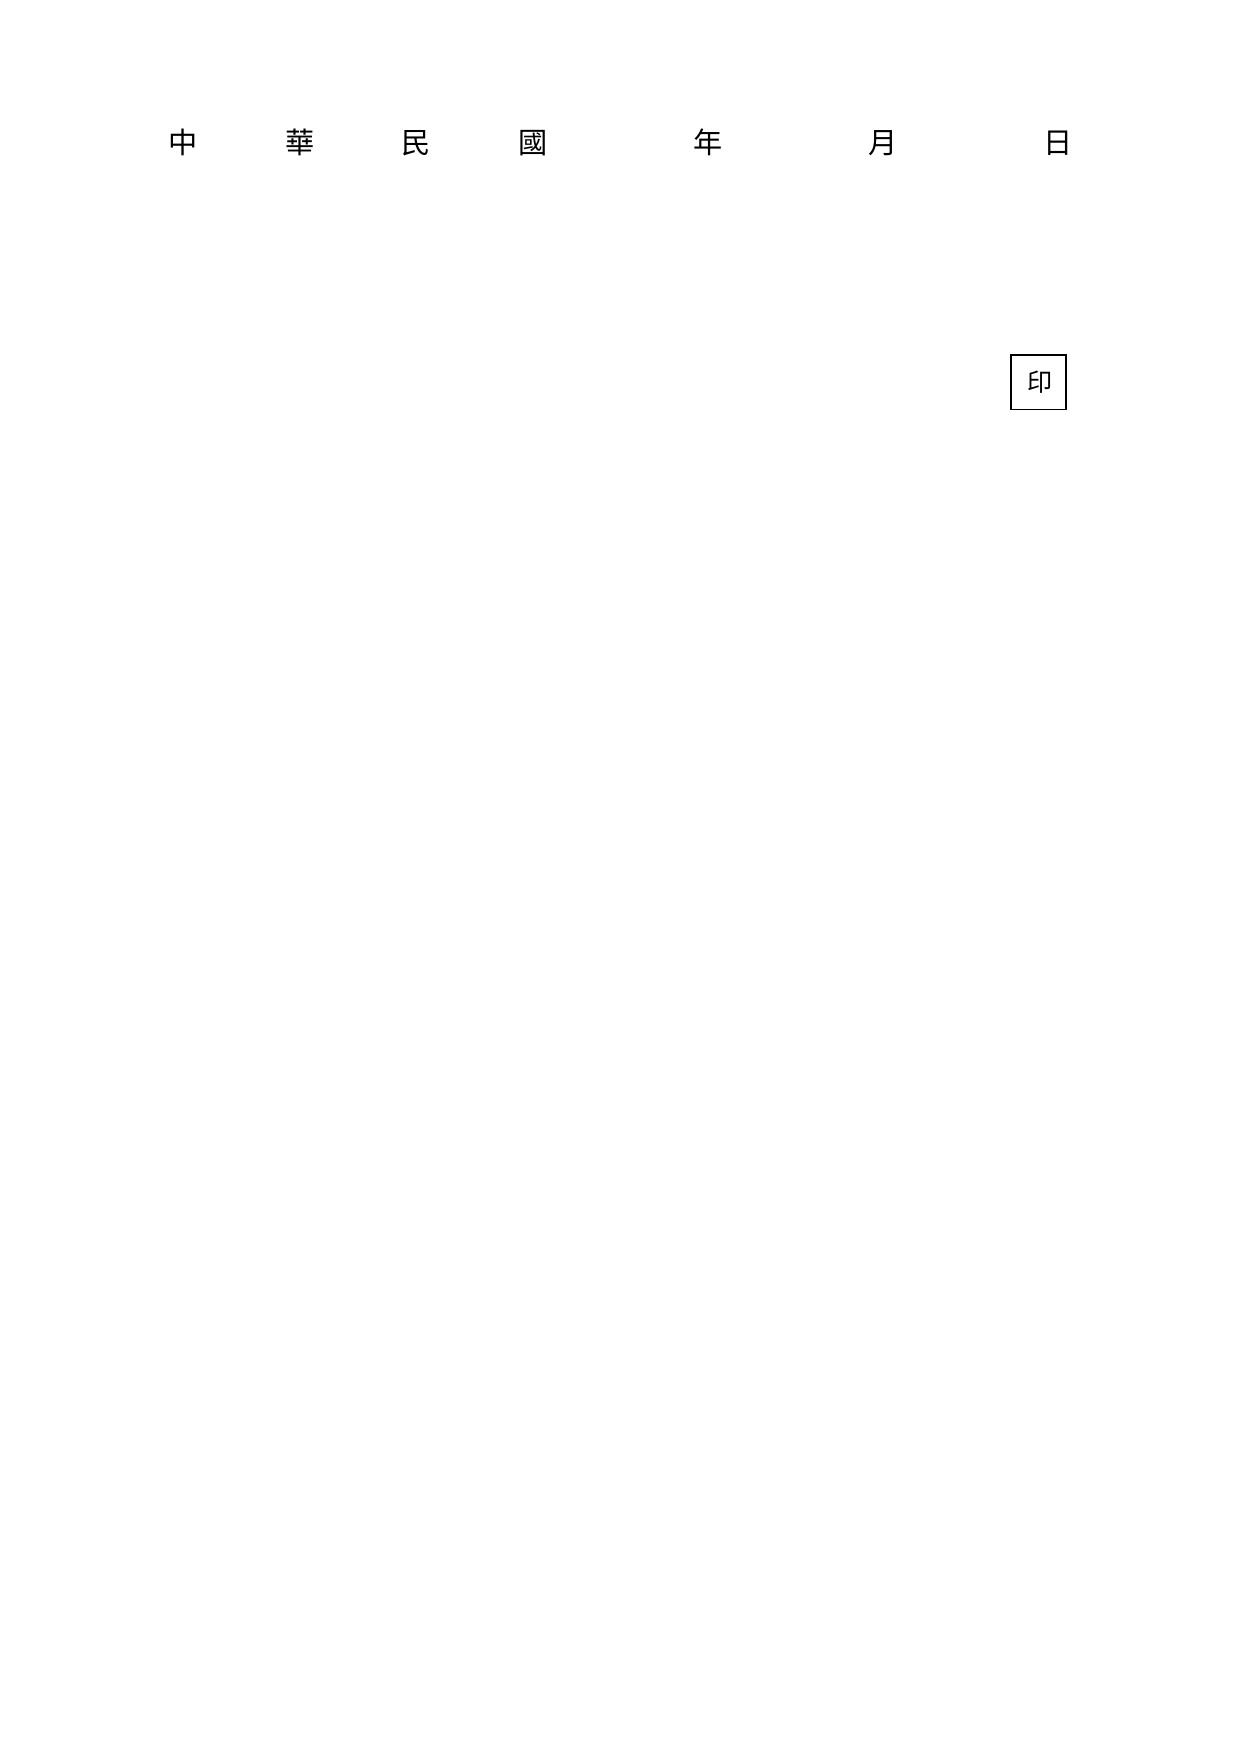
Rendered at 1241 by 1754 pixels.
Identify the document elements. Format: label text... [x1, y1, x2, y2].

text 印 [1027, 363, 1050, 399]
text 中 華 民 國 年 月 日 [77, 119, 1163, 162]
text [1012, 356, 1065, 409]
